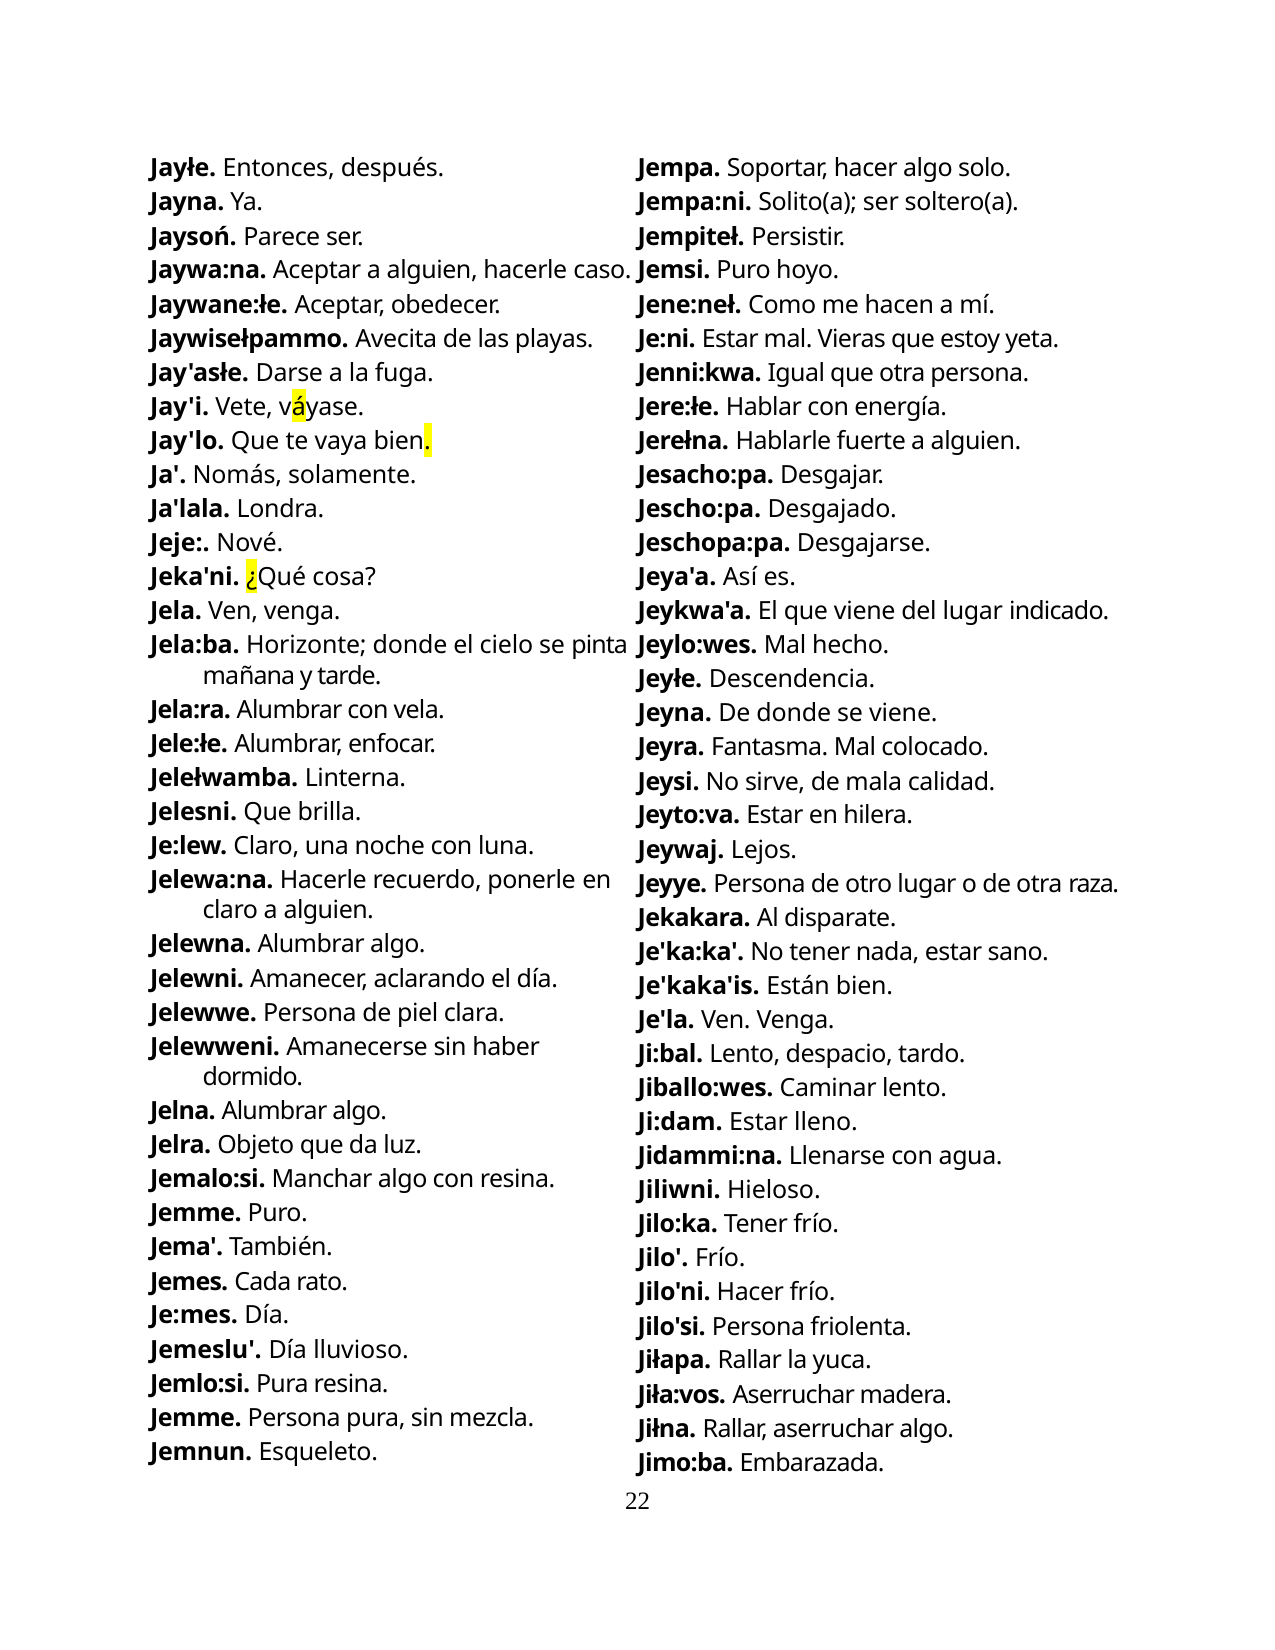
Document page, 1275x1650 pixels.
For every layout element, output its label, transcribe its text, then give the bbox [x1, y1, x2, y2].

text Jilo:ka. Tener frío. [637, 1206, 1125, 1240]
text Jaysoń. Parece ser. [150, 218, 637, 252]
text Jeya'a. Así es. [637, 559, 1125, 593]
text Jayłe. Entonces, después. [150, 150, 637, 184]
text Jimo:ba. Embarazada. [637, 1444, 1125, 1478]
text Jene:neł. Como me hacen a mí. [637, 286, 1125, 320]
text Jeje:. Nové. [150, 525, 637, 559]
text Jeka'ni. ¿Qué cosa? [150, 559, 637, 593]
text Jeschopa:pa. Desgajarse. [637, 525, 1125, 559]
text Jaywa:na. Aceptar a alguien, hacerle caso. [150, 252, 637, 286]
text Je'la. Ven. Venga. [637, 1002, 1125, 1036]
text Ji:bal. Lento, despacio, tardo. [637, 1036, 1125, 1070]
text Jeyra. Fantasma. Mal colocado. [637, 729, 1125, 763]
text Ji:dam. Estar lleno. [637, 1104, 1125, 1138]
text Jemalo:si. Manchar algo con resina. [150, 1161, 637, 1195]
text Jeylo:wes. Mal hecho. [637, 627, 1125, 661]
text Jesacho:pa. Desgajar. [637, 457, 1125, 491]
text Jeyna. De donde se viene. [637, 695, 1125, 729]
text Jeyto:va. Estar en hilera. [637, 797, 1125, 831]
text Jemeslu'. Día lluvioso. [150, 1331, 637, 1365]
text Jay'lo. Que te vaya bien. [150, 422, 637, 457]
text Jeyye. Persona de otro lugar o de otra raza. [637, 865, 1125, 899]
text Jay'i. Vete, váyase. [150, 388, 637, 422]
text Jelna. Alumbrar algo. [150, 1093, 637, 1127]
text Jemnun. Esqueleto. [150, 1433, 637, 1467]
text Jidammi:na. Llenarse con agua. [637, 1138, 1125, 1172]
text Jiłna. Rallar, aserruchar algo. [637, 1410, 1125, 1444]
text Jeywaj. Lejos. [637, 831, 1125, 865]
text Jaywisełpammo. Avecita de las playas. [150, 320, 637, 354]
text Jilo'ni. Hacer frío. [637, 1274, 1125, 1308]
text Jenni:kwa. Igual que otra persona. [637, 354, 1125, 388]
text Jelewweni. Amanecerse sin haber dormido. [150, 1028, 637, 1093]
text Jela. Ven, venga. [150, 593, 637, 627]
text Jemme. Persona pura, sin mezcla. [150, 1399, 637, 1433]
text Jiballo:wes. Caminar lento. [637, 1070, 1125, 1104]
text Jemes. Cada rato. [150, 1263, 637, 1297]
text Jerełna. Hablarle fuerte a alguien. [637, 422, 1125, 457]
text Je'kaka'is. Están bien. [637, 967, 1125, 1002]
text Jema'. También. [150, 1229, 637, 1263]
text Je:lew. Claro, una noche con luna. [150, 828, 637, 862]
text Jelra. Objeto que da luz. [150, 1127, 637, 1161]
text Jelewa:na. Hacerle recuerdo, ponerle en claro a alguien. [150, 862, 637, 926]
text Jiliwni. Hieloso. [637, 1172, 1125, 1206]
text Jeysi. No sirve, de mala calidad. [637, 763, 1125, 797]
text Jempa:ni. Solito(a); ser soltero(a). [637, 184, 1125, 218]
text Jere:łe. Hablar con energía. [637, 388, 1125, 422]
text Jeyłe. Descendencia. [637, 661, 1125, 695]
text Jemlo:si. Pura resina. [150, 1365, 637, 1399]
text Ja'lala. Londra. [150, 491, 637, 525]
text Jilo'si. Persona friolenta. [637, 1308, 1125, 1342]
text Jelesni. Que brilla. [150, 793, 637, 828]
text Jilo'. Frío. [637, 1240, 1125, 1274]
text Jelewni. Amanecer, aclarando el día. [150, 960, 637, 994]
text Jekakara. Al disparate. [637, 899, 1125, 933]
text Jaywane:łe. Aceptar, obedecer. [150, 286, 637, 320]
text Je:mes. Día. [150, 1297, 637, 1331]
text Jela:ra. Alumbrar con vela. [150, 691, 637, 725]
text Jempa. Soportar, hacer algo solo. [637, 150, 1125, 184]
text Jempiteł. Persistir. [637, 218, 1125, 252]
text Jiłapa. Rallar la yuca. [637, 1342, 1125, 1376]
text Jemme. Puro. [150, 1195, 637, 1229]
text Jele:łe. Alumbrar, enfocar. [150, 725, 637, 759]
text Jelełwamba. Linterna. [150, 759, 637, 793]
text Jayna. Ya. [150, 184, 637, 218]
text Jescho:pa. Desgajado. [637, 491, 1125, 525]
text Jelewwe. Persona de piel clara. [150, 994, 637, 1028]
text Ja'. Nomás, solamente. [150, 457, 637, 491]
text Je'ka:ka'. No tener nada, estar sano. [637, 933, 1125, 967]
text Jelewna. Alumbrar algo. [150, 926, 637, 960]
text Jemsi. Puro hoyo. [637, 252, 1125, 286]
text Jeykwa'a. El que viene del lugar indicado. [637, 593, 1125, 627]
text Jiła:vos. Aserruchar madera. [637, 1376, 1125, 1410]
text Je:ni. Estar mal. Vieras que estoy yeta. [637, 320, 1125, 354]
text Jela:ba. Horizonte; donde el cielo se pinta mañana y tarde. [150, 627, 637, 691]
text Jay'asłe. Darse a la fuga. [150, 354, 637, 388]
